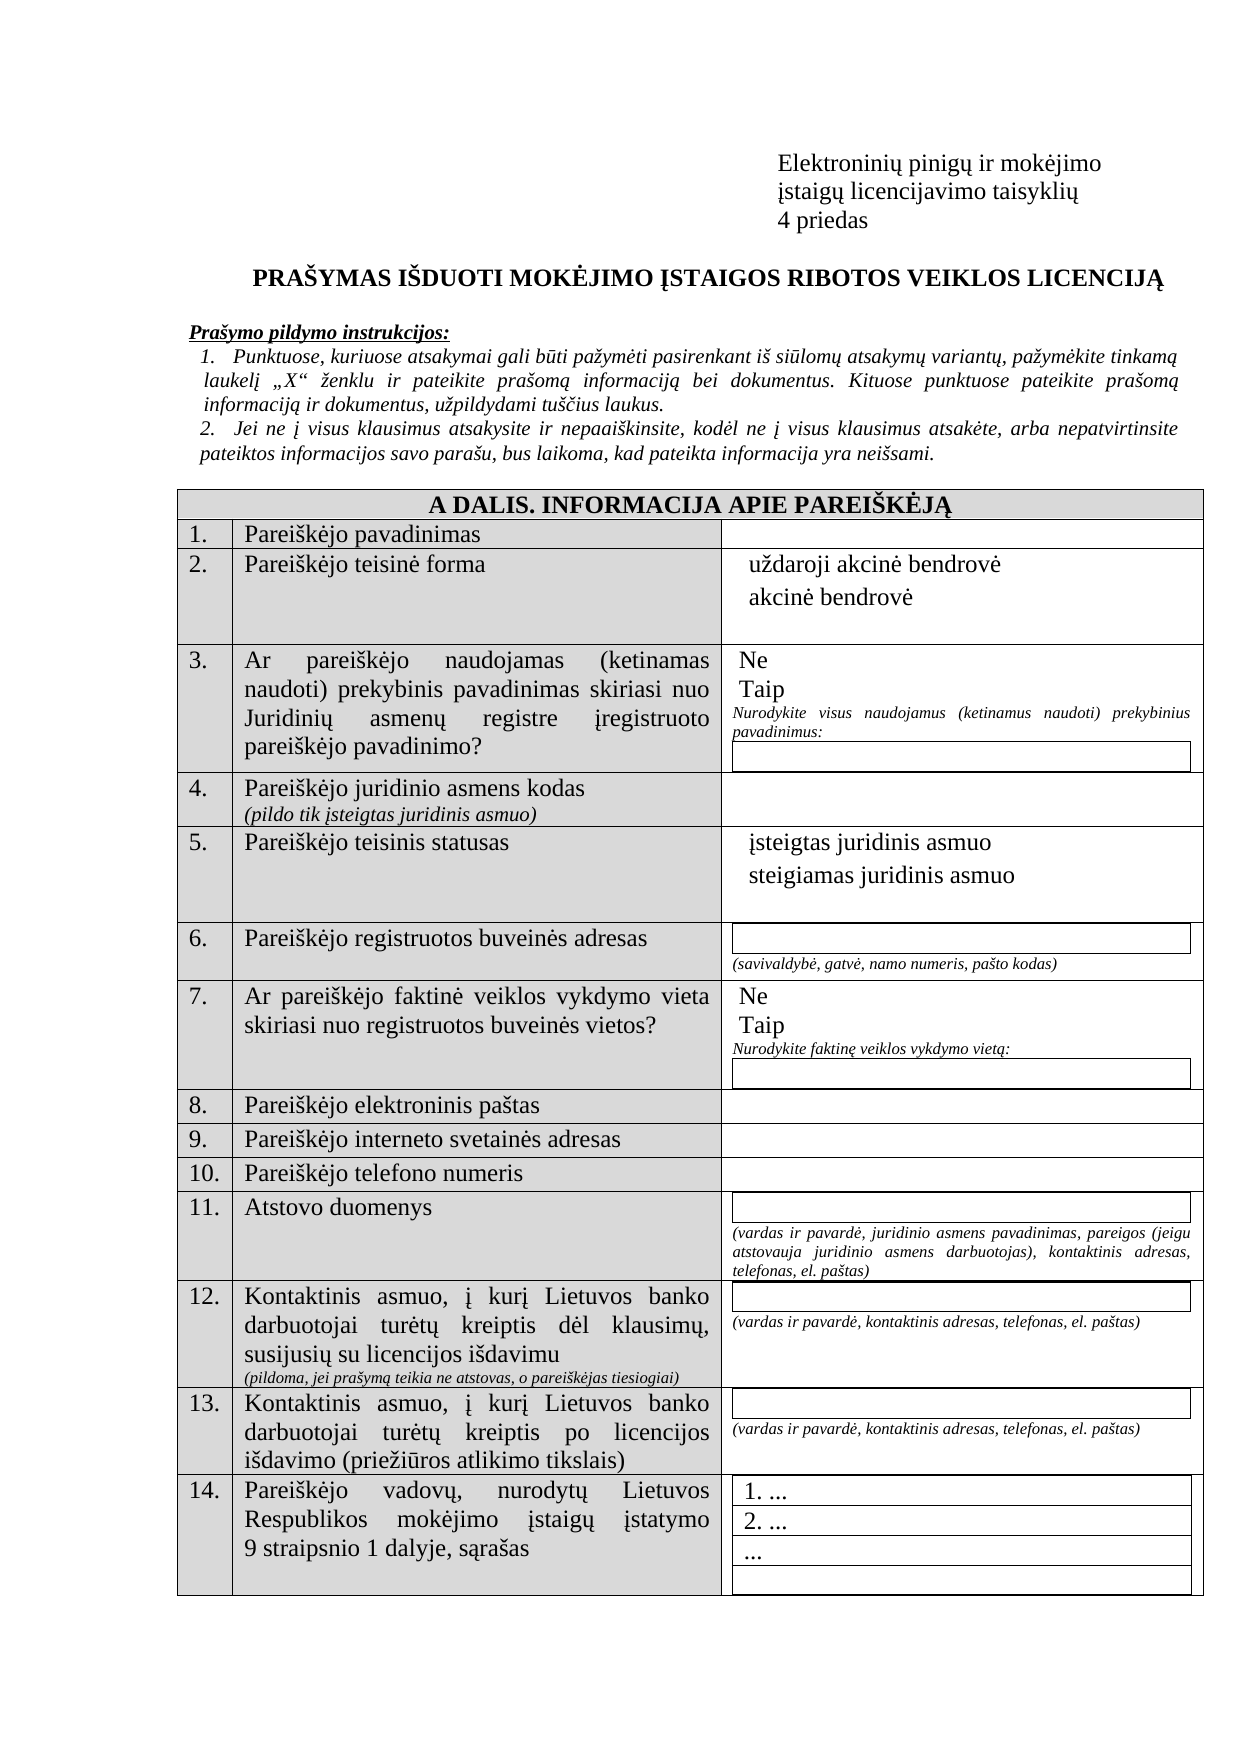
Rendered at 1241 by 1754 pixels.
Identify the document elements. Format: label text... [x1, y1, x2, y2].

table_cell uždaroji akcinė bendrovė akcinė bendrovė [722, 549, 1203, 644]
table_cell Pareiškėjo juridinio asmens kodas (pildo tik įsteigtas juridinis asmuo) [233, 773, 721, 826]
table_cell 4. [178, 773, 232, 826]
table_cell Pareiškėjo telefono numeris [233, 1158, 721, 1191]
table_cell Pareiškėjo vadovų, nurodytų Lietuvos Respublikos mokėjimo įstaigų įstatymo 9 straipsnio 1 dalyje, sąrašas [233, 1475, 721, 1595]
table_cell 3. [178, 645, 232, 772]
table_cell [722, 1475, 732, 1595]
table_cell 10. [178, 1158, 232, 1191]
table_cell Pareiškėjo teisinė forma [233, 549, 721, 644]
table_header [733, 1059, 1190, 1088]
table_cell 9. [178, 1124, 232, 1157]
text 4 priedas [776, 205, 1181, 234]
table_cell Ne Taip Nurodykite faktinę veiklos vykdymo vietą: [722, 981, 1203, 1089]
text įstaigų licencijavimo taisyklių [776, 176, 1181, 205]
table_cell [722, 1158, 1203, 1191]
table_cell [177, 344, 1204, 489]
table_cell A DALIS. INFORMACIJA APIE PAREIŠKĖJĄ [178, 490, 1203, 518]
table_header [733, 1193, 1190, 1222]
table_cell 2. ... [733, 1506, 1191, 1535]
table_cell 7. [178, 981, 232, 1089]
table_cell 8. [178, 1090, 232, 1123]
table_cell (vardas ir pavardė, kontaktinis adresas, telefonas, el. paštas) [722, 1388, 1203, 1474]
table_cell Atstovo duomenys [233, 1192, 721, 1280]
table_header Prašymo pildymo instrukcijos: [177, 320, 1204, 344]
table_cell Pareiškėjo pavadinimas [233, 520, 721, 548]
table_cell [733, 1566, 1191, 1594]
text Elektroninių pinigų ir mokėjimo [177, 148, 1181, 176]
table_cell [722, 773, 1203, 826]
table_cell [722, 1124, 1203, 1157]
table_cell Ne Taip Nurodykite visus naudojamus (ketinamus naudoti) prekybinius pavadinimus: [722, 645, 1203, 772]
table_cell Kontaktinis asmuo, į kurį Lietuvos banko darbuotojai turėtų kreiptis po licencijos išdavimo (priežiūros atlikimo tikslais) [233, 1388, 721, 1474]
table_header 1. ... [733, 1476, 1191, 1505]
table_cell (savivaldybė, gatvė, namo numeris, pašto kodas) [722, 923, 1203, 980]
table_cell Ar pareiškėjo faktinė veiklos vykdymo vieta skiriasi nuo registruotos buveinės vietos? [233, 981, 721, 1089]
table_cell 6. [178, 923, 232, 980]
table_cell ... [733, 1536, 1191, 1564]
table_cell [722, 520, 1203, 548]
table_cell [1192, 1475, 1203, 1595]
table_header [733, 924, 1190, 952]
table_header [733, 1283, 1190, 1311]
table_cell Kontaktinis asmuo, į kurį Lietuvos banko darbuotojai turėtų kreiptis dėl klausimų, susijusių su licencijos išdavimu (pildoma, jei prašymą teikia ne atstovas, o pareiškėjas tiesiogiai) [233, 1281, 721, 1387]
table_header [733, 742, 1190, 771]
table_cell įsteigtas juridinis asmuo steigiamas juridinis asmuo [722, 827, 1203, 922]
table_cell 12. [178, 1281, 232, 1387]
table_cell 11. [178, 1192, 232, 1280]
text PRAŠYMAS IŠDUOTI MOKĖJIMO ĮSTAIGOS RIBOTOS VEIKLOS LICENCIJĄ [177, 263, 1181, 291]
table_cell 14. [178, 1475, 232, 1595]
table_header 1. Punktuose, kuriuose atsakymai gali būti pažymėti pasirenkant iš siūlomų atsakymų variantų, pažymėkite tinkamą laukelį „X“ ženklu ir pateikite prašomą informaciją bei dokumentus. Kituose punktuose pateikite prašomą informaciją ir dokumentus, užpildydami tuščius laukus. 2. Jei ne į visus klausimus atsakysite ir nepaaiškinsite, kodėl ne į visus klausimus atsakėte, arba nepatvirtinsite pateiktos informacijos savo parašu, bus laikoma, kad pateikta informacija yra neišsami. [189, 344, 1192, 488]
table_cell (vardas ir pavardė, kontaktinis adresas, telefonas, el. paštas) [722, 1281, 1203, 1387]
table_cell Pareiškėjo teisinis statusas [233, 827, 721, 922]
table_cell 2. [178, 549, 232, 644]
table_cell (vardas ir pavardė, juridinio asmens pavadinimas, pareigos (jeigu atstovauja juridinio asmens darbuotojas), kontaktinis adresas, telefonas, el. paštas) [722, 1192, 1203, 1280]
table_cell Ar pareiškėjo naudojamas (ketinamas naudoti) prekybinis pavadinimas skiriasi nuo Juridinių asmenų registre įregistruoto pareiškėjo pavadinimo? [233, 645, 721, 772]
table_cell Pareiškėjo interneto svetainės adresas [233, 1124, 721, 1157]
table_header [733, 1389, 1190, 1418]
table_cell Pareiškėjo registruotos buveinės adresas [233, 923, 721, 980]
table_cell [722, 1090, 1203, 1123]
table_cell 1. [178, 520, 232, 548]
table_cell 5. [178, 827, 232, 922]
table_cell Pareiškėjo elektroninis paštas [233, 1090, 721, 1123]
table_cell 13. [178, 1388, 232, 1474]
